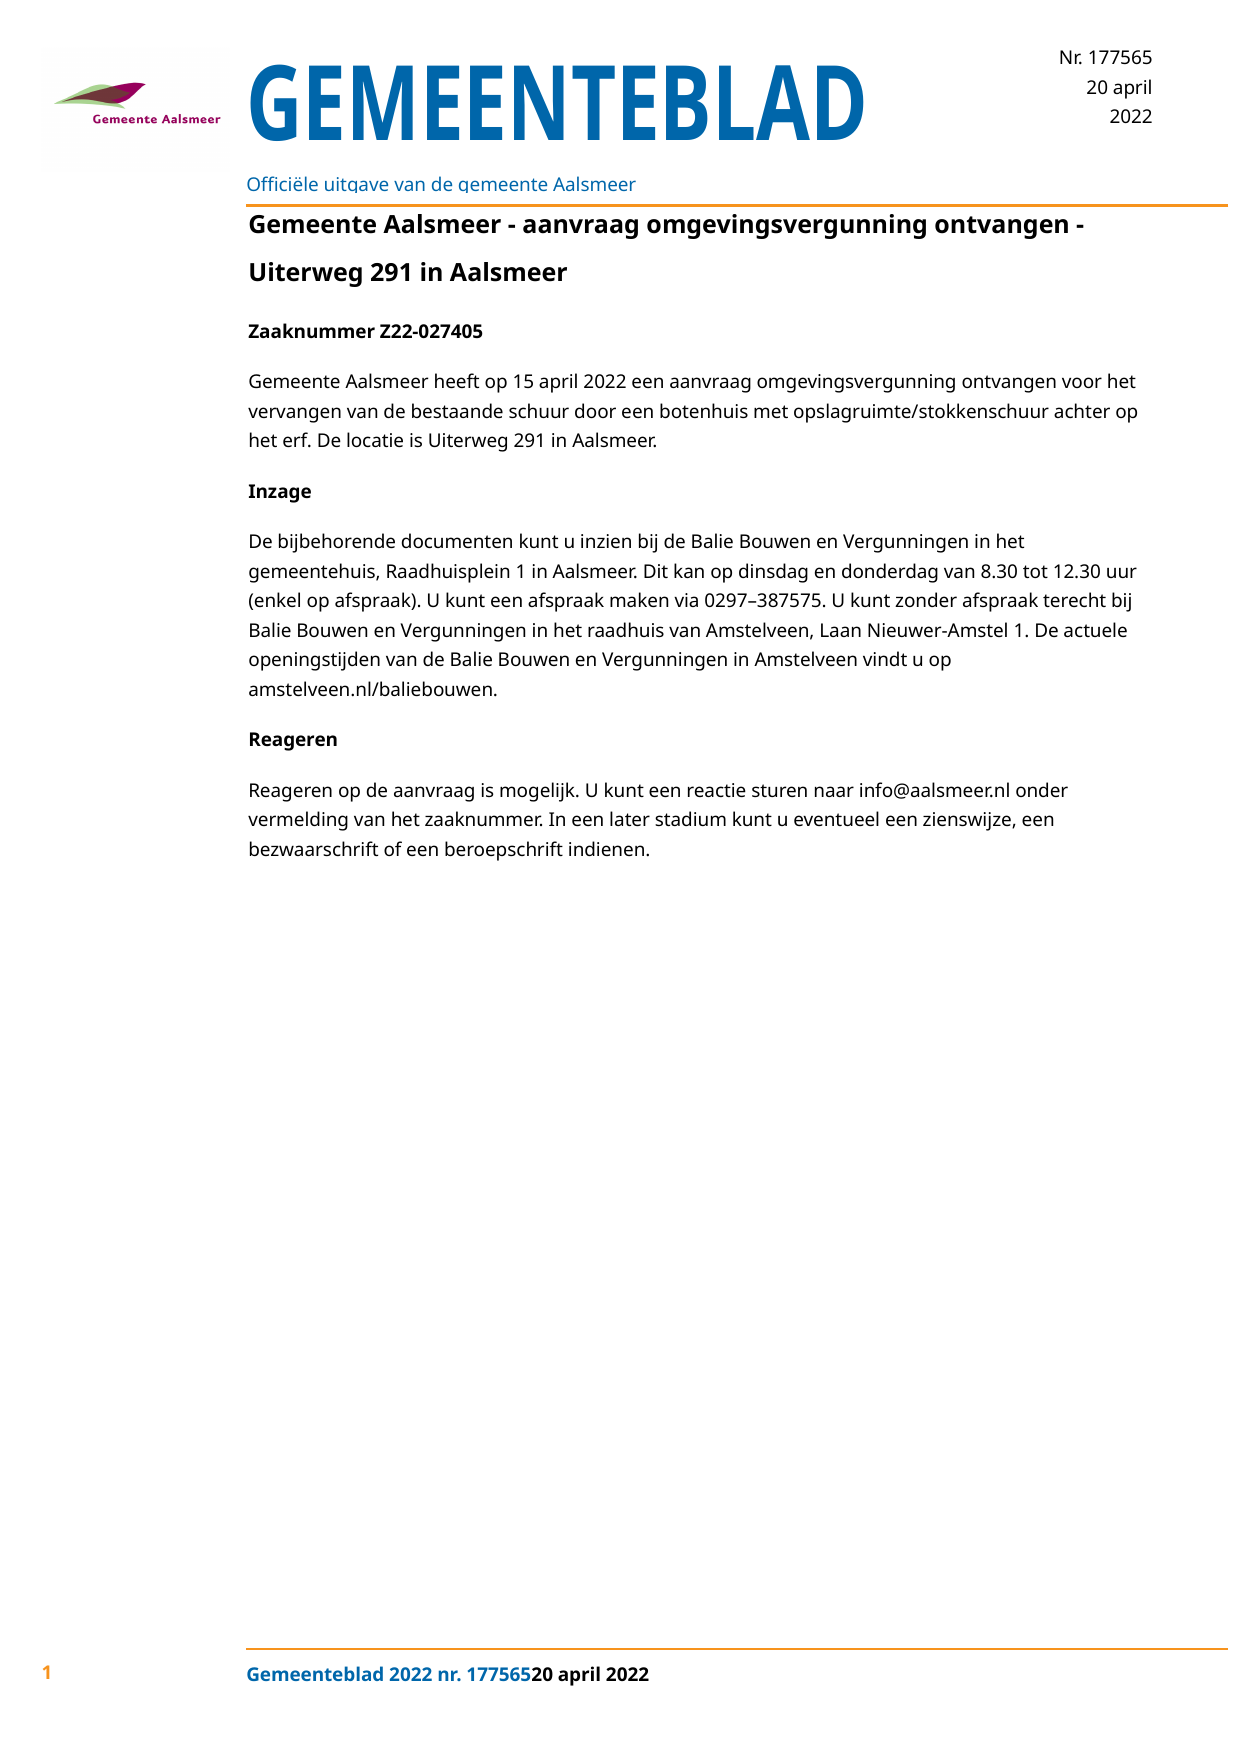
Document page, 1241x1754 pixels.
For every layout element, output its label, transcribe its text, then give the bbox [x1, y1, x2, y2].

text Gemeente Aalsmeer - aanvraag omgevingsvergunning ontvangen - Uiterweg 291 in Aalsmeer [248, 207, 1152, 288]
text Inzage [248, 478, 1152, 504]
text Gemeente Aalsmeer heeft op 15 april 2022 een aanvraag omgevingsvergunning ontvangen voor het vervangen van de bestaande schuur door een botenhuis met opslagruimte/stokkenschuur achter op het erf. De locatie is Uiterweg 291 in Aalsmeer. [248, 368, 1152, 453]
text Zaaknummer Z22-027405 [248, 318, 1152, 344]
text Reageren op de aanvraag is mogelijk. U kunt een reactie sturen naar info@aalsmeer.nl onder vermelding van het zaaknummer. In een later stadium kunt u eventueel een zienswijze, een bezwaarschrift of een beroepschrift indienen. [248, 777, 1152, 862]
text Reageren [248, 727, 1152, 752]
picture [41, 47, 231, 172]
text De bijbehorende documenten kunt u inzien bij de Balie Bouwen en Vergunningen in het gemeentehuis, Raadhuisplein 1 in Aalsmeer. Dit kan op dinsdag en donderdag van 8.30 tot 12.30 uur (enkel op afspraak). U kunt een afspraak maken via 0297–387575. U kunt zonder afspraak terecht bij Balie Bouwen en Vergunningen in het raadhuis van Amstelveen, Laan Nieuwer-Amstel 1. De actuele openingstijden van de Balie Bouwen en Vergunningen in Amstelveen vindt u op amstelveen.nl/baliebouwen. [248, 528, 1152, 702]
